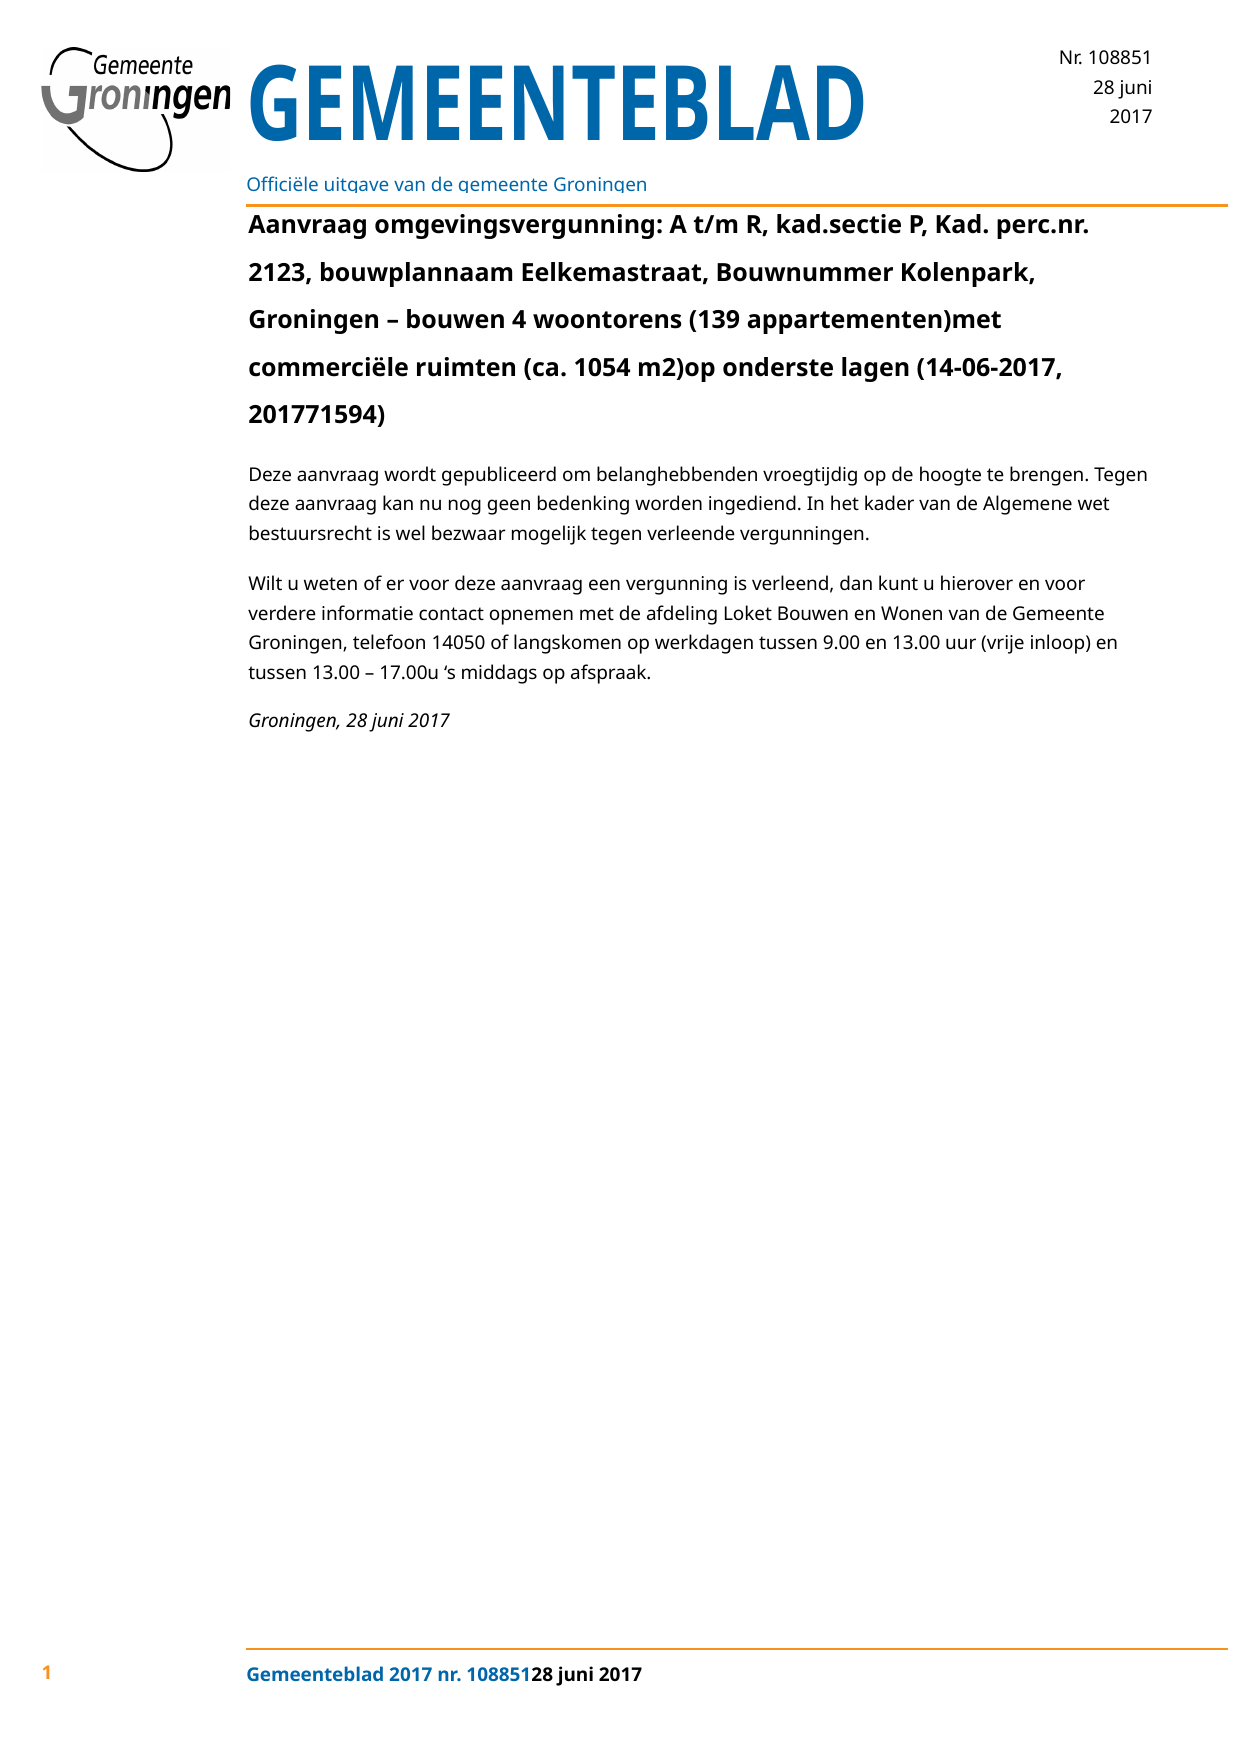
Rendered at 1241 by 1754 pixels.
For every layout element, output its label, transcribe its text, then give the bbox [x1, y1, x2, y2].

text Groningen, 28 juni 2017 [248, 707, 1152, 733]
picture [41, 47, 231, 172]
text Wilt u weten of er voor deze aanvraag een vergunning is verleend, dan kunt u hierover en voor verdere informatie contact opnemen met de afdeling Loket Bouwen en Wonen van de Gemeente Groningen, telefoon 14050 of langskomen op werkdagen tussen 9.00 en 13.00 uur (vrije inloop) en tussen 13.00 – 17.00u ‘s middags op afspraak. [248, 570, 1152, 685]
text Deze aanvraag wordt gepubliceerd om belanghebbenden vroegtijdig op de hoogte te brengen. Tegen deze aanvraag kan nu nog geen bedenking worden ingediend. In het kader van de Algemene wet bestuursrecht is wel bezwaar mogelijk tegen verleende vergunningen. [248, 461, 1152, 546]
text Aanvraag omgevingsvergunning: A t/m R, kad.sectie P, Kad. perc.nr. 2123, bouwplannaam Eelkemastraat, Bouwnummer Kolenpark, Groningen – bouwen 4 woontorens (139 appartementen)met commerciële ruimten (ca. 1054 m2)op onderste lagen (14-06-2017, 201771594) [248, 207, 1152, 431]
